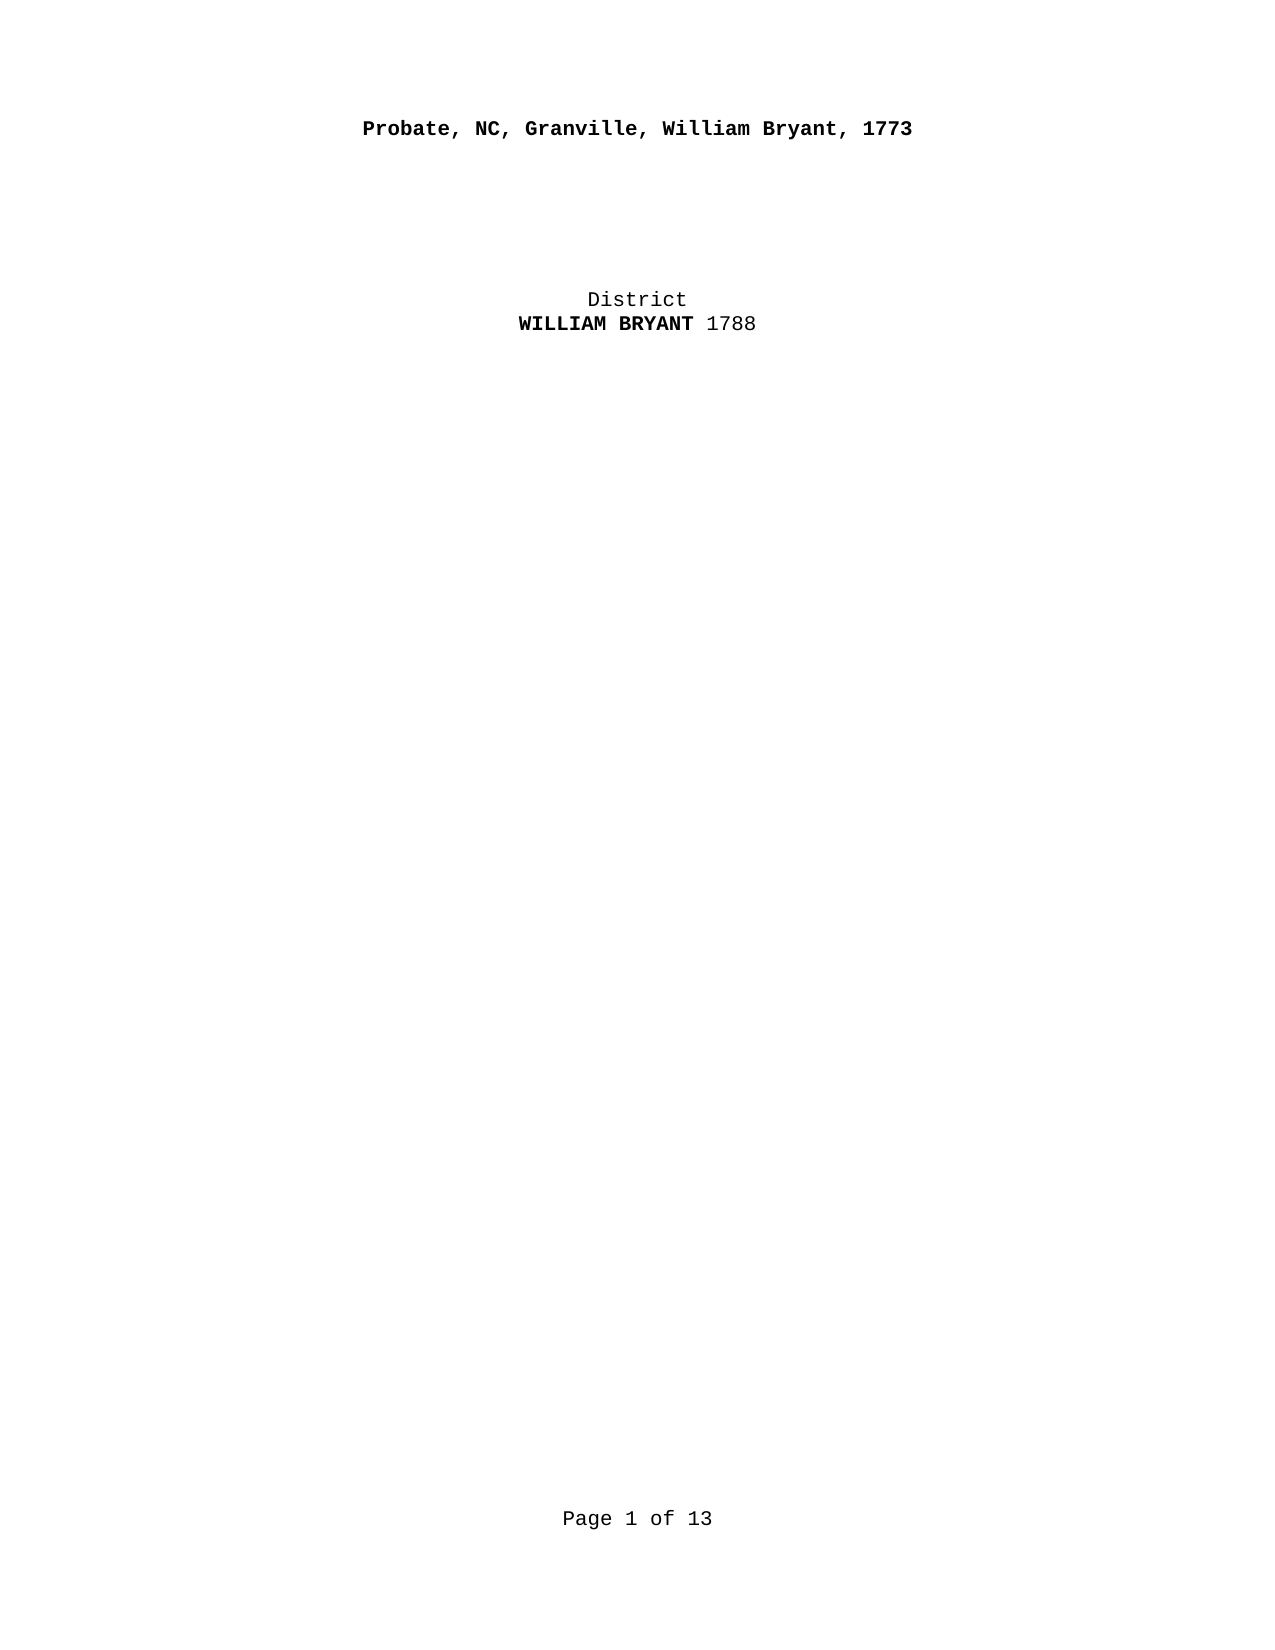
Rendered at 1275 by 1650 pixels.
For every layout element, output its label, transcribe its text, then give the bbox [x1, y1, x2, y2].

text William Bryant 1788 [118, 313, 1157, 337]
text District [118, 289, 1157, 313]
